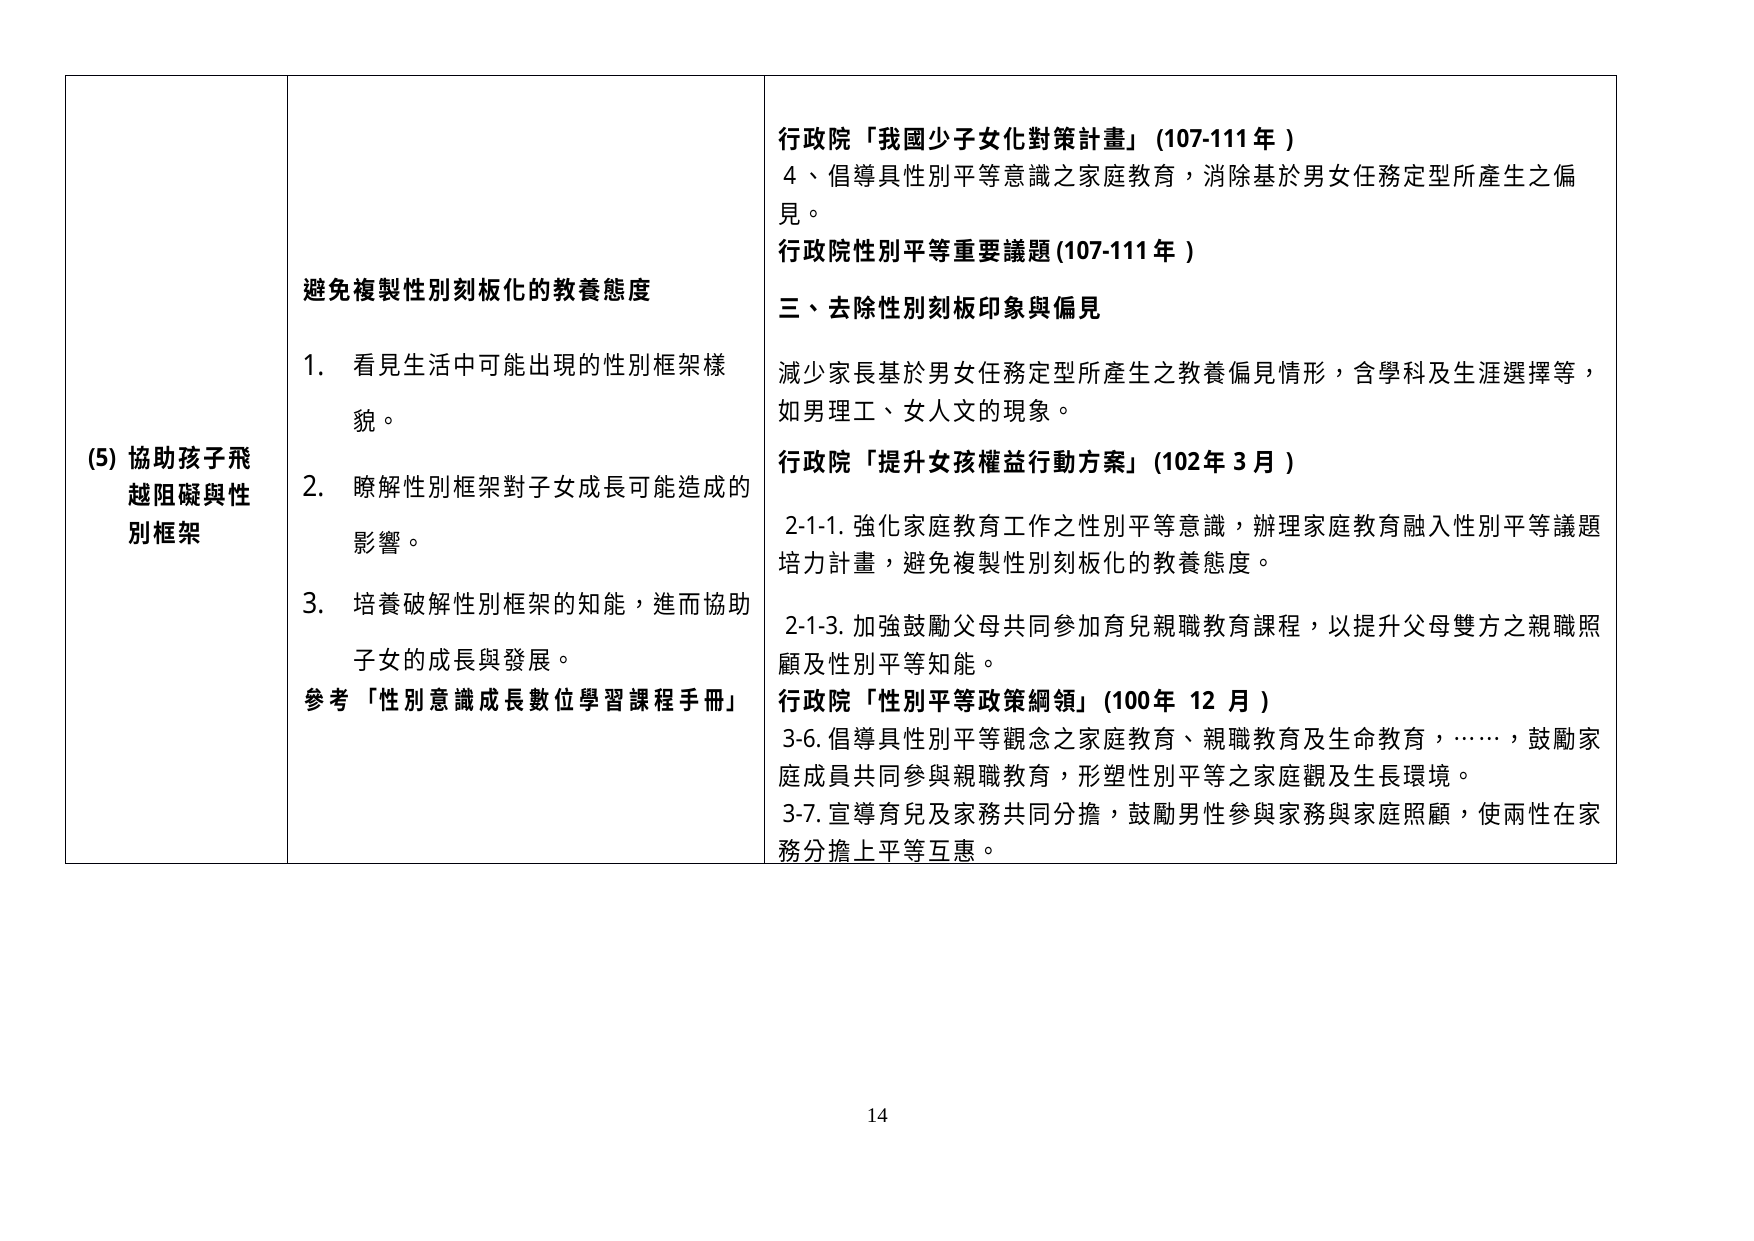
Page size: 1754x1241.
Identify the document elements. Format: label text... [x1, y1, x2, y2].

table_cell (5)協助孩子飛越阻礙與性別框架 [66, 76, 287, 862]
table_cell 避免複製性別刻板化的教養態度 看見生活中可能出現的性別框架樣貌。 瞭解性別框架對子女成長可能造成的影響。 培養破解性別框架的知能，進而協助子女的成長與發展。 參考「性別意識成長數位學習課程手冊」 [288, 76, 764, 862]
table_header 行政院「我國少子女化對策計畫」(107-111年) 4、倡導具性別平等意識之家庭教育，消除基於男女任務定型所產生之偏見。 行政院性別平等重要議題(107-111年) 三、去除性別刻板印象與偏見 減少家長基於男女任務定型所產生之教養偏見情形，含學科及生涯選擇等，如男理工、女人文的現象。 行政院「提升女孩權益行動方案」(102年3月) 2-1-1.強化家庭教育工作之性別平等意識，辦理家庭教育融入性別平等議題培力計畫，避免複製性別刻板化的教養態度。 2-1-3.加強鼓勵父母共同參加育兒親職教育課程，以提升父母雙方之親職照顧及性別平等知能。 行政院「性別平等政策綱領」(100年12月) 3-6.倡導具性別平等觀念之家庭教育、親職教育及生命教育，……，鼓勵家庭成員共同參與親職教育，形塑性別平等之家庭觀及生長環境。 3-7.宣導育兒及家務共同分擔，鼓勵男性參與家務與家庭照顧，使兩性在家務分擔上平等互惠。 [765, 76, 1616, 862]
